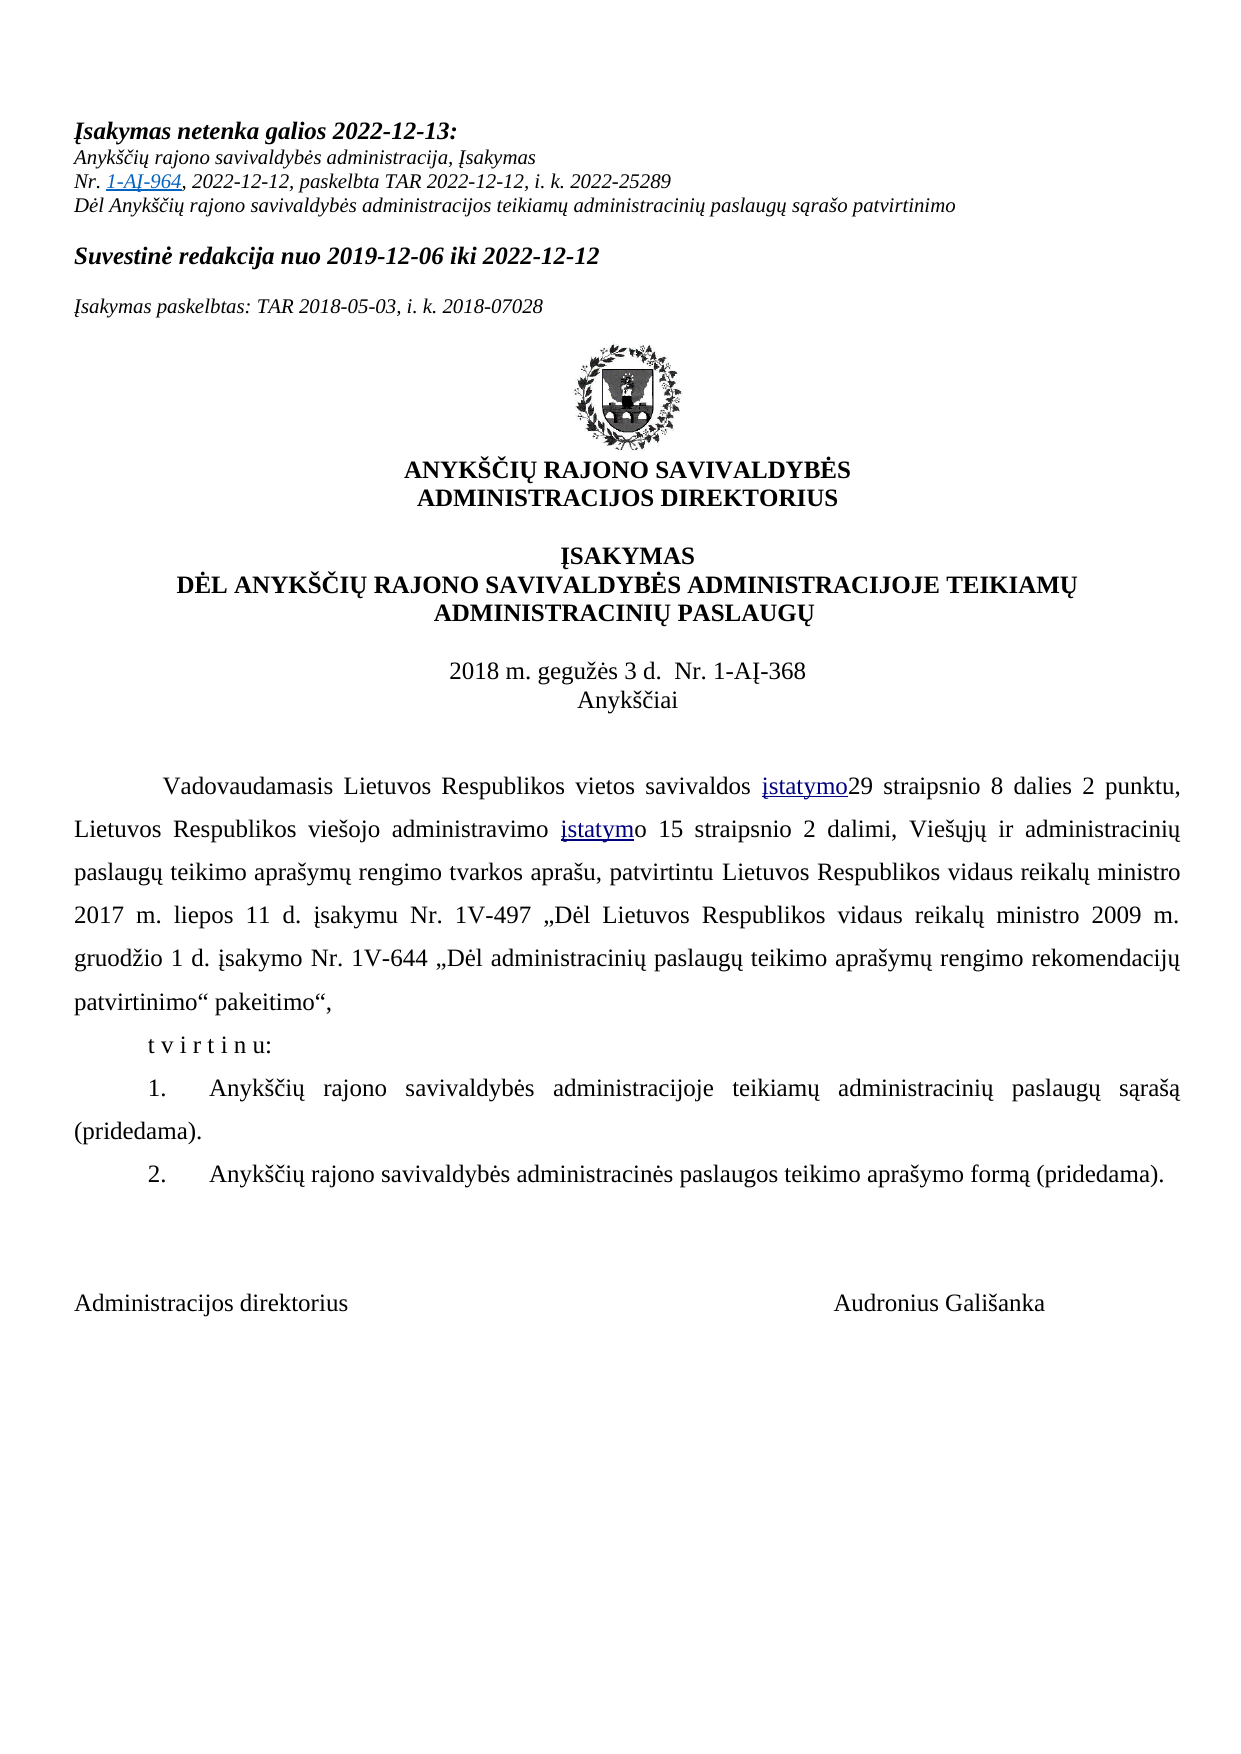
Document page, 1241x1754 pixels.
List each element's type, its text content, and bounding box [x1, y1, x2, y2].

text t v i r t i n u: [74, 1030, 1181, 1058]
text 2018 m. gegužės 3 d. Nr. 1-AĮ-368 [74, 656, 1181, 685]
text Nr. 1-AĮ-964, 2022-12-12, paskelbta TAR 2022-12-12, i. k. 2022-25289 [74, 169, 1181, 193]
text ADMINISTRACIJOS DIREKTORIUS [74, 483, 1181, 512]
text Įsakymas paskelbtas: TAR 2018-05-03, i. k. 2018-07028 [74, 294, 1181, 318]
text Suvestinė redakcija nuo 2019-12-06 iki 2022-12-12 [74, 241, 1181, 269]
text 2. Anykščių rajono savivaldybės administracinės paslaugos teikimo aprašymo formą (pridedama). [74, 1159, 1181, 1188]
text Anykščiai [74, 685, 1181, 713]
text ĮSAKYMAS [74, 541, 1181, 570]
text Anykščių rajono savivaldybės administracija, Įsakymas [74, 144, 1181, 169]
text Dėl Anykščių rajono savivaldybės administracijos teikiamų administracinių paslaugų sąrašo patvirtinimo [74, 193, 1181, 217]
text DĖL ANYKŠČIŲ RAJONO SAVIVALDYBĖS ADMINISTRACIJOJE TEIKIAMŲ ADMINISTRACINIŲ PASLAUGŲ [74, 570, 1181, 627]
text ANYKŠČIŲ RAJONO SAVIVALDYBĖS [74, 455, 1181, 483]
text Administracijos direktorius Audronius Gališanka [74, 1288, 1181, 1317]
text 1. Anykščių rajono savivaldybės administracijoje teikiamų administracinių paslaugų sąrašą (pridedama). [74, 1073, 1181, 1145]
text Įsakymas netenka galios 2022-12-13: [74, 116, 1181, 144]
text Vadovaudamasis Lietuvos Respublikos vietos savivaldos įstatymo29 straipsnio 8 dalies 2 punktu, Lietuvos Respublikos viešojo administravimo įstatymo 15 straipsnio 2 dalimi, Viešųjų ir administracinių paslaugų teikimo aprašymų rengimo tvarkos aprašu, patvirtintu Lietuvos Respublikos vidaus reikalų ministro 2017 m. liepos 11 d. įsakymu Nr. 1V-497 „Dėl Lietuvos Respublikos vidaus reikalų ministro 2009 m. gruodžio 1 d. įsakymo Nr. 1V-644 „Dėl administracinių paslaugų teikimo aprašymų rengimo rekomendacijų patvirtinimo“ pakeitimo“, [74, 771, 1181, 1015]
